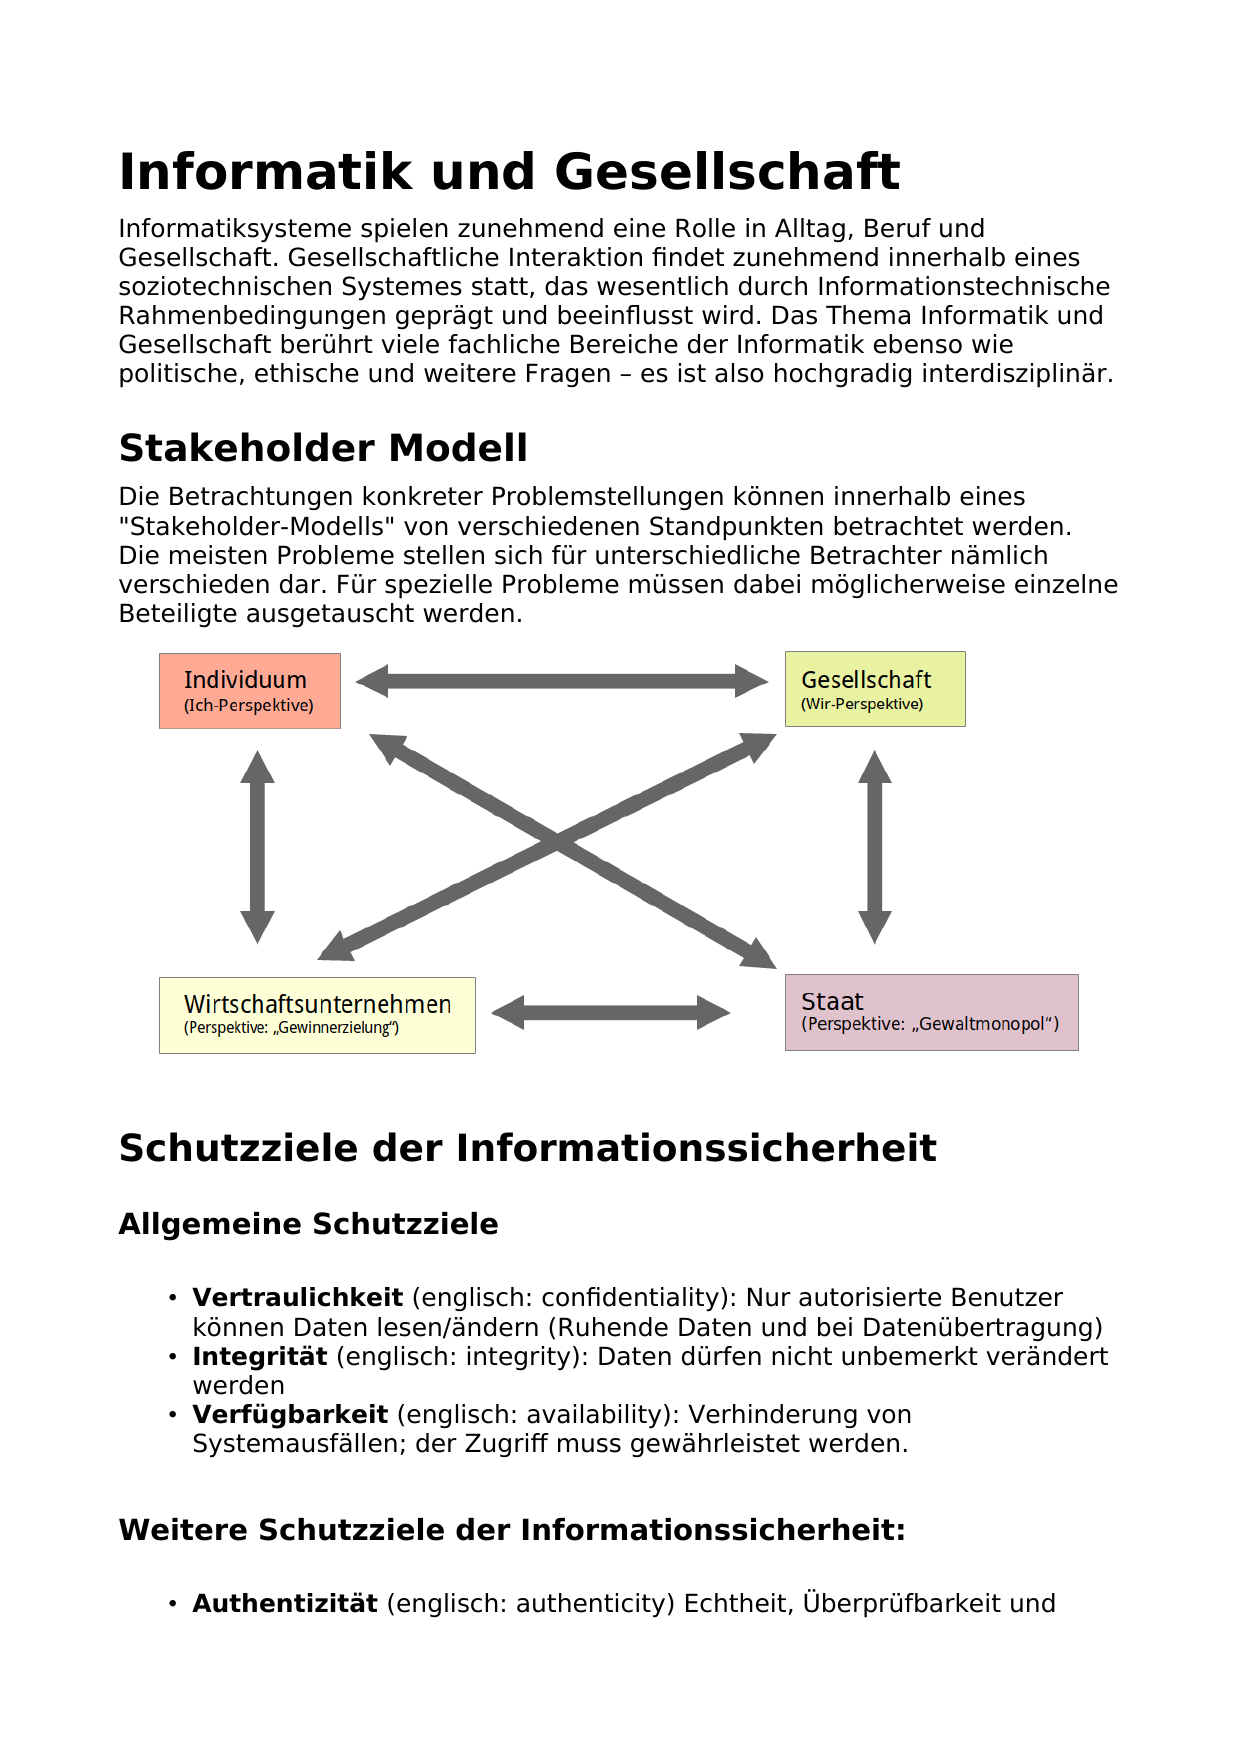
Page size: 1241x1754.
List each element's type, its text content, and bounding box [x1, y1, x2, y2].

list Vertraulichkeit (englisch: confidentiality): Nur autorisierte Benutzer können Daten lesen/ändern (Ruhende Daten und bei Datenübertragung) [177, 1284, 1122, 1342]
subtitle Stakeholder Modell [118, 426, 1122, 470]
subtitle Informatik und Gesellschaft [118, 143, 1122, 201]
picture [151, 640, 1089, 1060]
list Authentizität (englisch: authenticity) Echtheit, Überprüfbarkeit und [177, 1589, 1122, 1618]
subtitle Schutzziele der Informationssicherheit [118, 1127, 1122, 1170]
list Integrität (englisch: integrity): Daten dürfen nicht unbemerkt verändert werden [177, 1342, 1122, 1400]
subtitle Allgemeine Schutzziele [118, 1208, 1122, 1242]
text Die Betrachtungen konkreter Problemstellungen können innerhalb eines "Stakeholder-Modells" von verschiedenen Standpunkten betrachtet werden. Die meisten Probleme stellen sich für unterschiedliche Betrachter nämlich verschieden dar. Für spezielle Probleme müssen dabei möglicherweise einzelne Beteiligte ausgetauscht werden. [118, 482, 1122, 628]
list Verfügbarkeit (englisch: availability): Verhinderung von Systemausfällen; der Zugriff muss gewährleistet werden. [177, 1400, 1122, 1459]
subtitle Weitere Schutzziele der Informationssicherheit: [118, 1513, 1122, 1547]
text Informatiksysteme spielen zunehmend eine Rolle in Alltag, Beruf und Gesellschaft. Gesellschaftliche Interaktion findet zunehmend innerhalb eines soziotechnischen Systemes statt, das wesentlich durch Informationstechnische Rahmenbedingungen geprägt und beeinflusst wird. Das Thema Informatik und Gesellschaft berührt viele fachliche Bereiche der Informatik ebenso wie politische, ethische und weitere Fragen – es ist also hochgradig interdisziplinär. [118, 214, 1122, 389]
